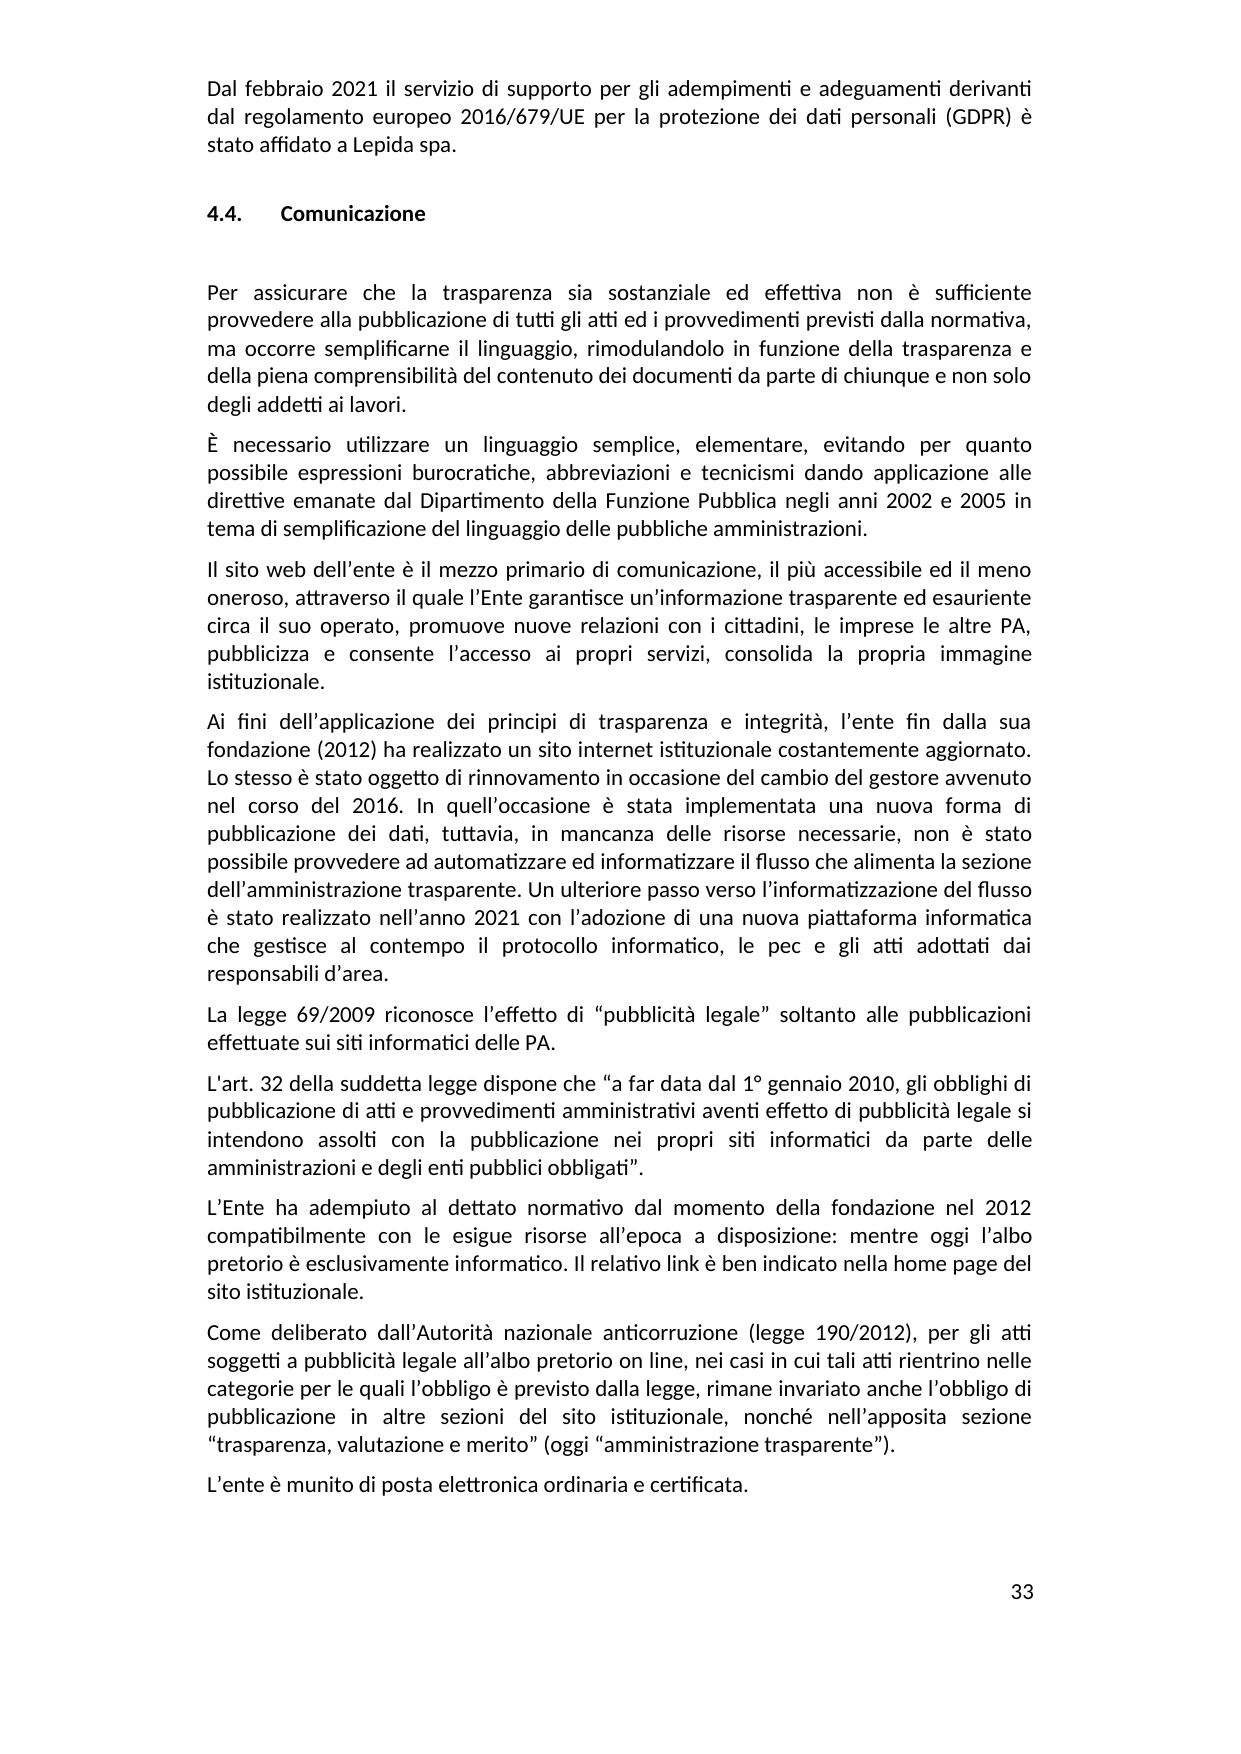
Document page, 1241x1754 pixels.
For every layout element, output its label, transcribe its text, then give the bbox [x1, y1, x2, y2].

list Comunicazione [207, 198, 1033, 228]
text La legge 69/2009 riconosce l’effetto di “pubblicità legale” soltanto alle pubblicazioni effettuate sui siti informatici delle PA. [207, 1000, 1033, 1056]
text L’Ente ha adempiuto al dettato normativo dal momento della fondazione nel 2012 compatibilmente con le esigue risorse all’epoca a disposizione: mentre oggi l’albo pretorio è esclusivamente informatico. Il relativo link è ben indicato nella home page del sito istituzionale. [207, 1193, 1033, 1305]
text Dal febbraio 2021 il servizio di supporto per gli adempimenti e adeguamenti derivanti dal regolamento europeo 2016/679/UE per la protezione dei dati personali (GDPR) è stato affidato a Lepida spa. [207, 74, 1033, 158]
text È necessario utilizzare un linguaggio semplice, elementare, evitando per quanto possibile espressioni burocratiche, abbreviazioni e tecnicismi dando applicazione alle direttive emanate dal Dipartimento della Funzione Pubblica negli anni 2002 e 2005 in tema di semplificazione del linguaggio delle pubbliche amministrazioni. [207, 430, 1033, 542]
text L'art. 32 della suddetta legge dispone che “a far data dal 1° gennaio 2010, gli obblighi di pubblicazione di atti e provvedimenti amministrativi aventi effetto di pubblicità legale si intendono assolti con la pubblicazione nei propri siti informatici da parte delle amministrazioni e degli enti pubblici obbligati”. [207, 1069, 1033, 1181]
text L’ente è munito di posta elettronica ordinaria e certificata. [207, 1470, 1033, 1498]
text Come deliberato dall’Autorità nazionale anticorruzione (legge 190/2012), per gli atti soggetti a pubblicità legale all’albo pretorio on line, nei casi in cui tali atti rientrino nelle categorie per le quali l’obbligo è previsto dalla legge, rimane invariato anche l’obbligo di pubblicazione in altre sezioni del sito istituzionale, nonché nell’apposita sezione “trasparenza, valutazione e merito” (oggi “amministrazione trasparente”). [207, 1318, 1033, 1458]
text Per assicurare che la trasparenza sia sostanziale ed effettiva non è sufficiente provvedere alla pubblicazione di tutti gli atti ed i provvedimenti previsti dalla normativa, ma occorre semplificarne il linguaggio, rimodulandolo in funzione della trasparenza e della piena comprensibilità del contenuto dei documenti da parte di chiunque e non solo degli addetti ai lavori. [207, 278, 1033, 418]
text Ai fini dell’applicazione dei principi di trasparenza e integrità, l’ente fin dalla sua fondazione (2012) ha realizzato un sito internet istituzionale costantemente aggiornato. Lo stesso è stato oggetto di rinnovamento in occasione del cambio del gestore avvenuto nel corso del 2016. In quell’occasione è stata implementata una nuova forma di pubblicazione dei dati, tuttavia, in mancanza delle risorse necessarie, non è stato possibile provvedere ad automatizzare ed informatizzare il flusso che alimenta la sezione dell’amministrazione trasparente. Un ulteriore passo verso l’informatizzazione del flusso è stato realizzato nell’anno 2021 con l’adozione di una nuova piattaforma informatica che gestisce al contempo il protocollo informatico, le pec e gli atti adottati dai responsabili d’area. [207, 707, 1033, 988]
text Il sito web dell’ente è il mezzo primario di comunicazione, il più accessibile ed il meno oneroso, attraverso il quale l’Ente garantisce un’informazione trasparente ed esauriente circa il suo operato, promuove nuove relazioni con i cittadini, le imprese le altre PA, pubblicizza e consente l’accesso ai propri servizi, consolida la propria immagine istituzionale. [207, 555, 1033, 695]
